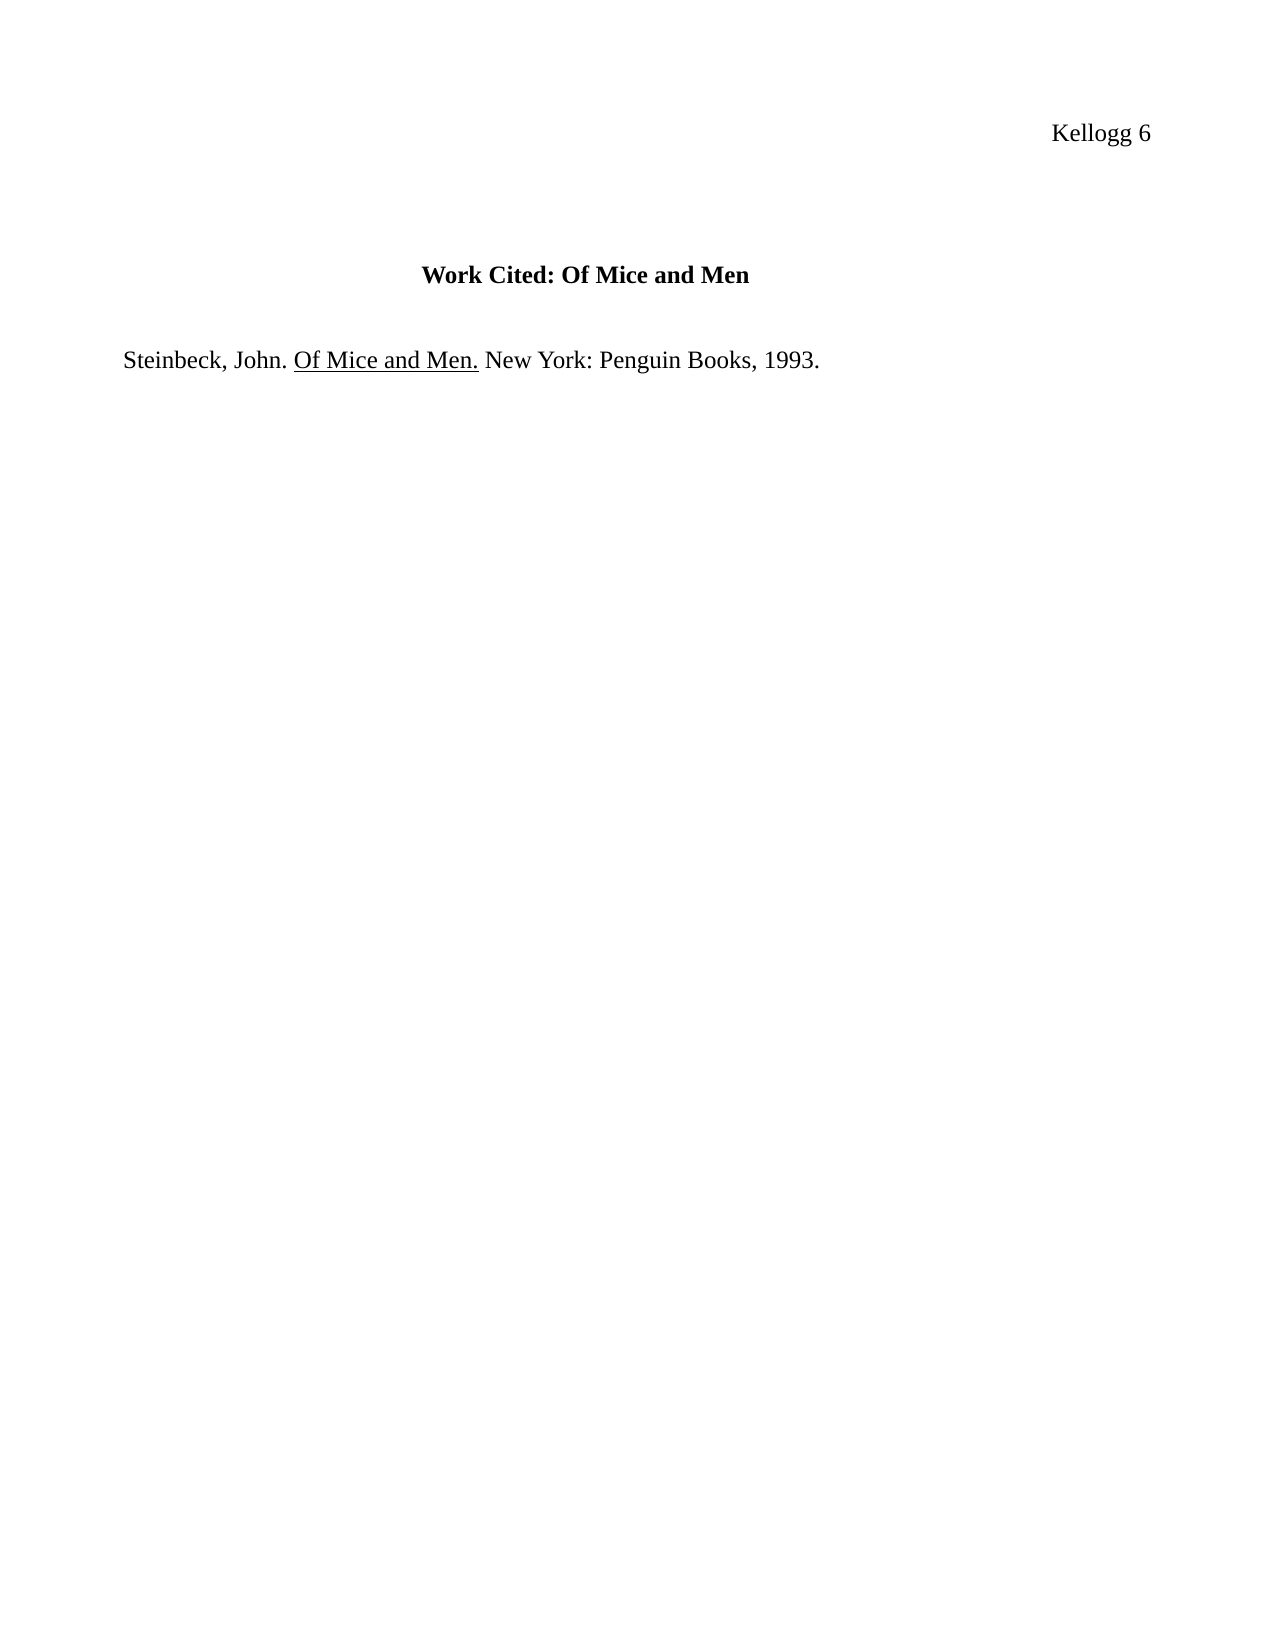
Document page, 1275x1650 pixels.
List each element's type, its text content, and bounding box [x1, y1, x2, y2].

text Work Cited: Of Mice and Men [123, 233, 1047, 289]
text Steinbeck, John. Of Mice and Men. New York: Penguin Books, 1993. [123, 346, 1047, 374]
